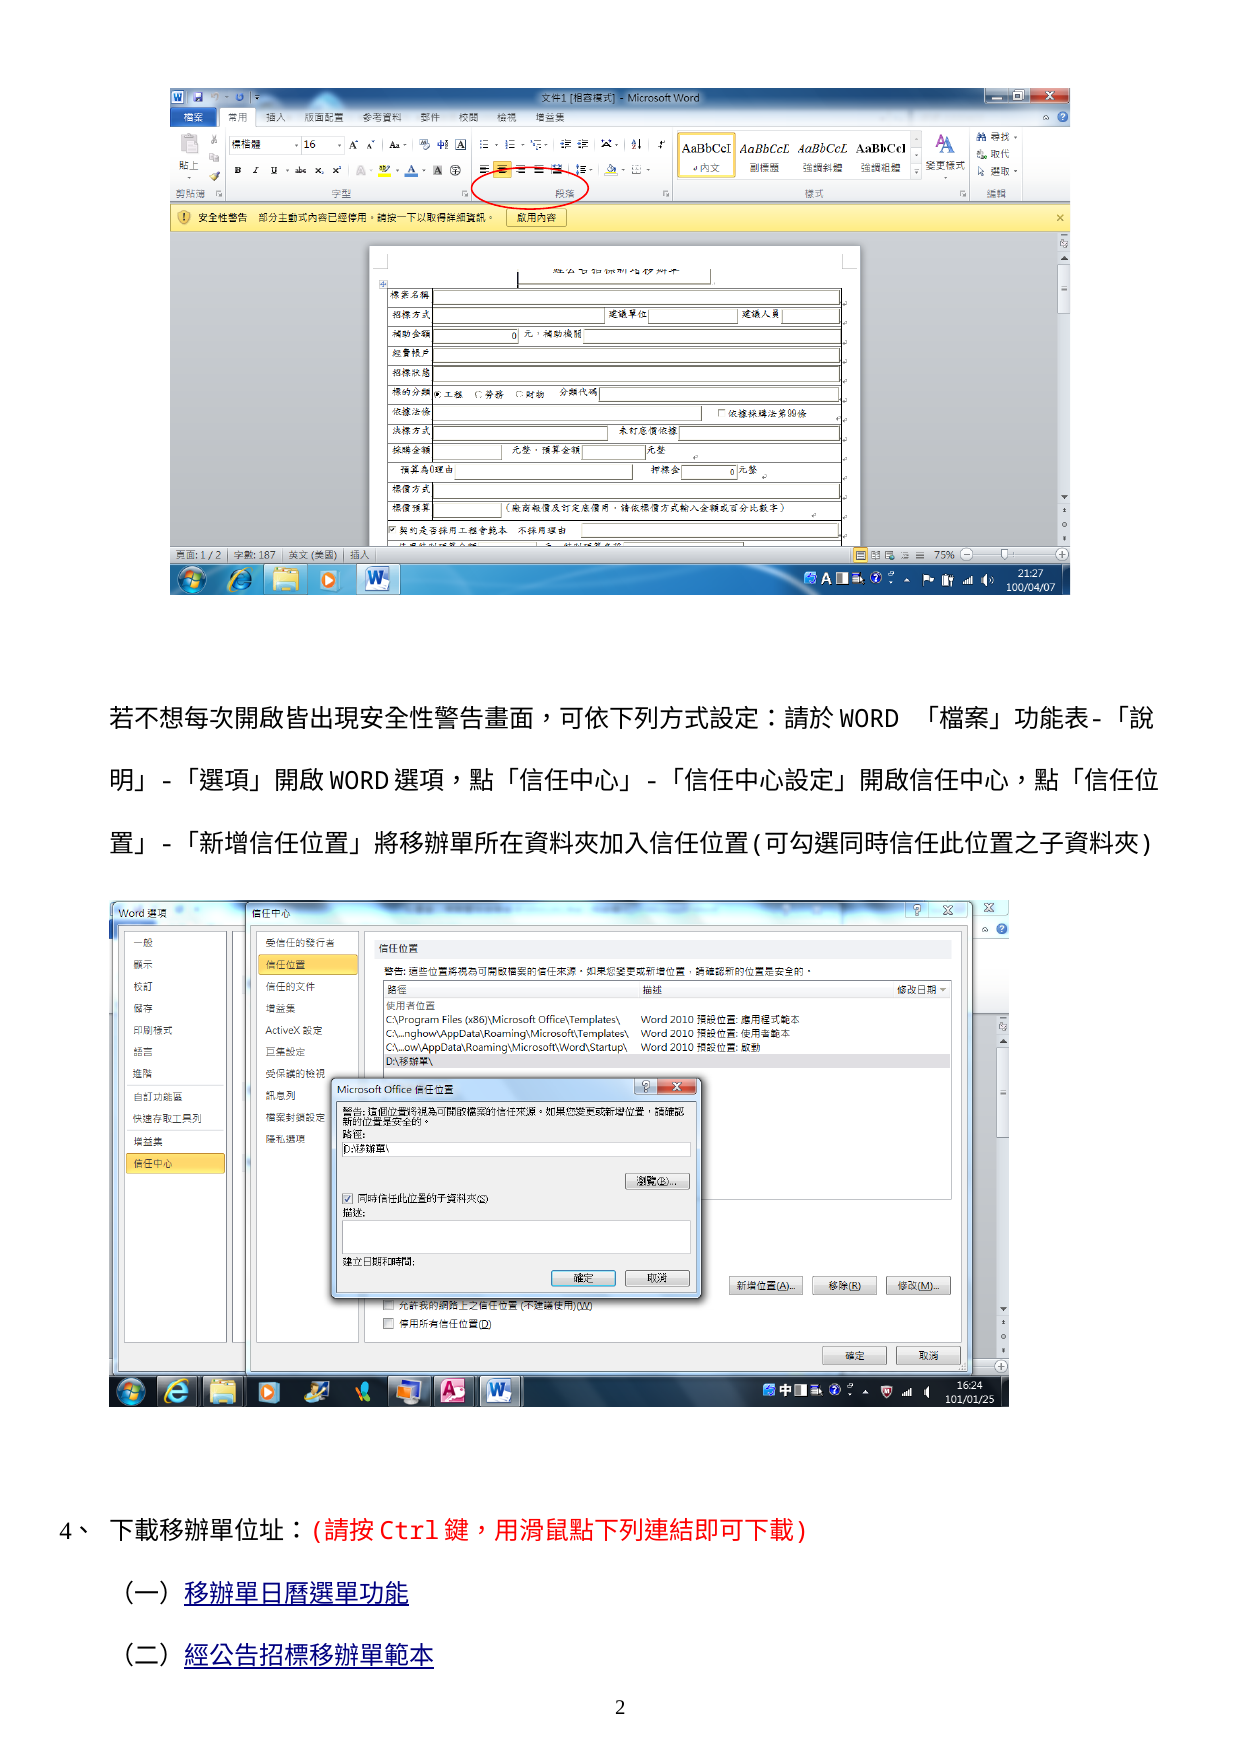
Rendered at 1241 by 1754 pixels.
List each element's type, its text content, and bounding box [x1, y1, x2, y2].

text 若不想每次開啟皆出現安全性警告畫面，可依下列方式設定：請於WORD 「檔案」功能表-「說明」-「選項」開啟WORD選項，點「信任中心」-「信任中心設定」開啟信任中心，點「信任位置」-「新增信任位置」將移辦單所在資料夾加入信任位置(可勾選同時信任此位置之子資料夾) [109, 675, 1181, 1425]
text （一）移辦單日曆選單功能 [109, 1550, 1181, 1612]
list 下載移辦單位址：(請按Ctrl鍵，用滑鼠點下列連結即可下載) [59, 1487, 1181, 1550]
text （二）經公告招標移辦單範本 [109, 1612, 1181, 1675]
